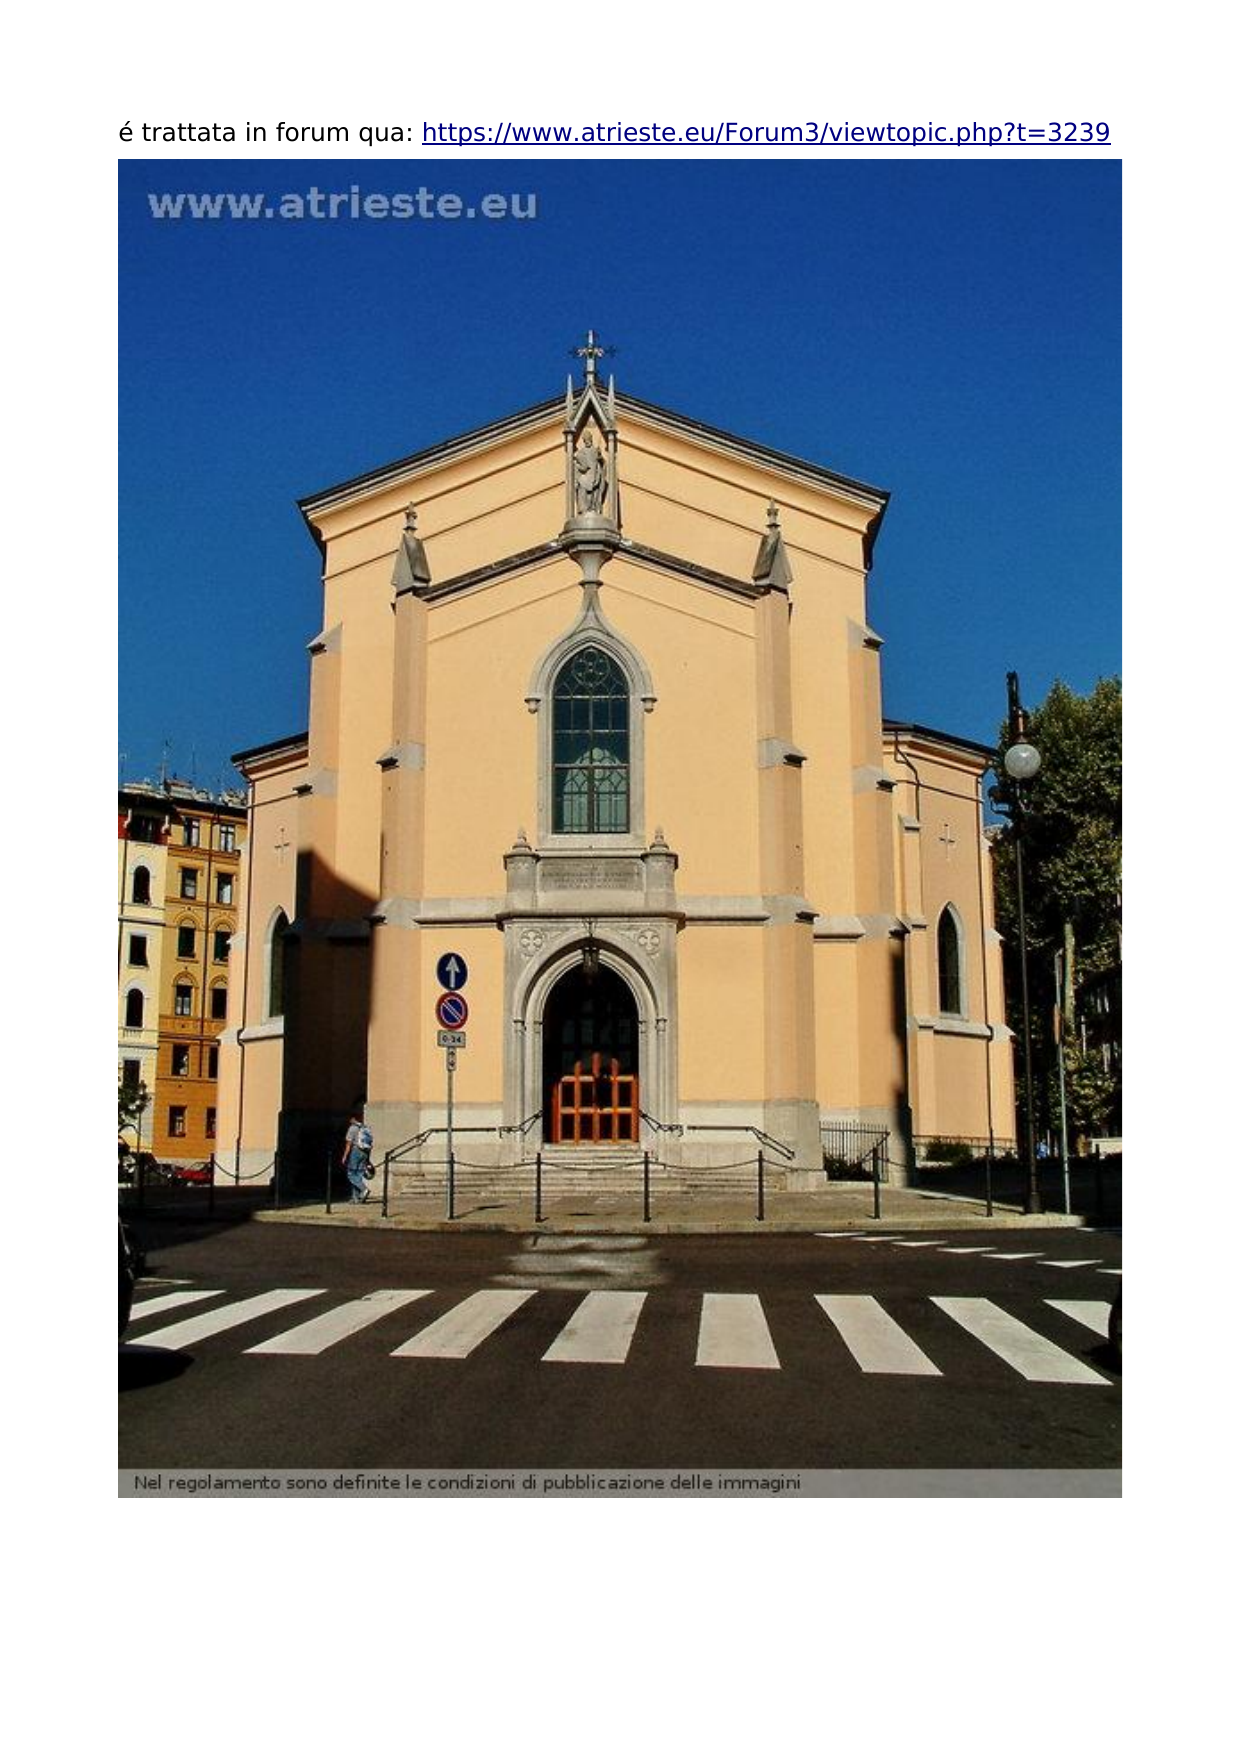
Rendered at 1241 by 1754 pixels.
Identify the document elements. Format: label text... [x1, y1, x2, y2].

text é trattata in forum qua: https://www.atrieste.eu/Forum3/viewtopic.php?t=3239 [118, 118, 1122, 147]
picture [118, 159, 1123, 1498]
